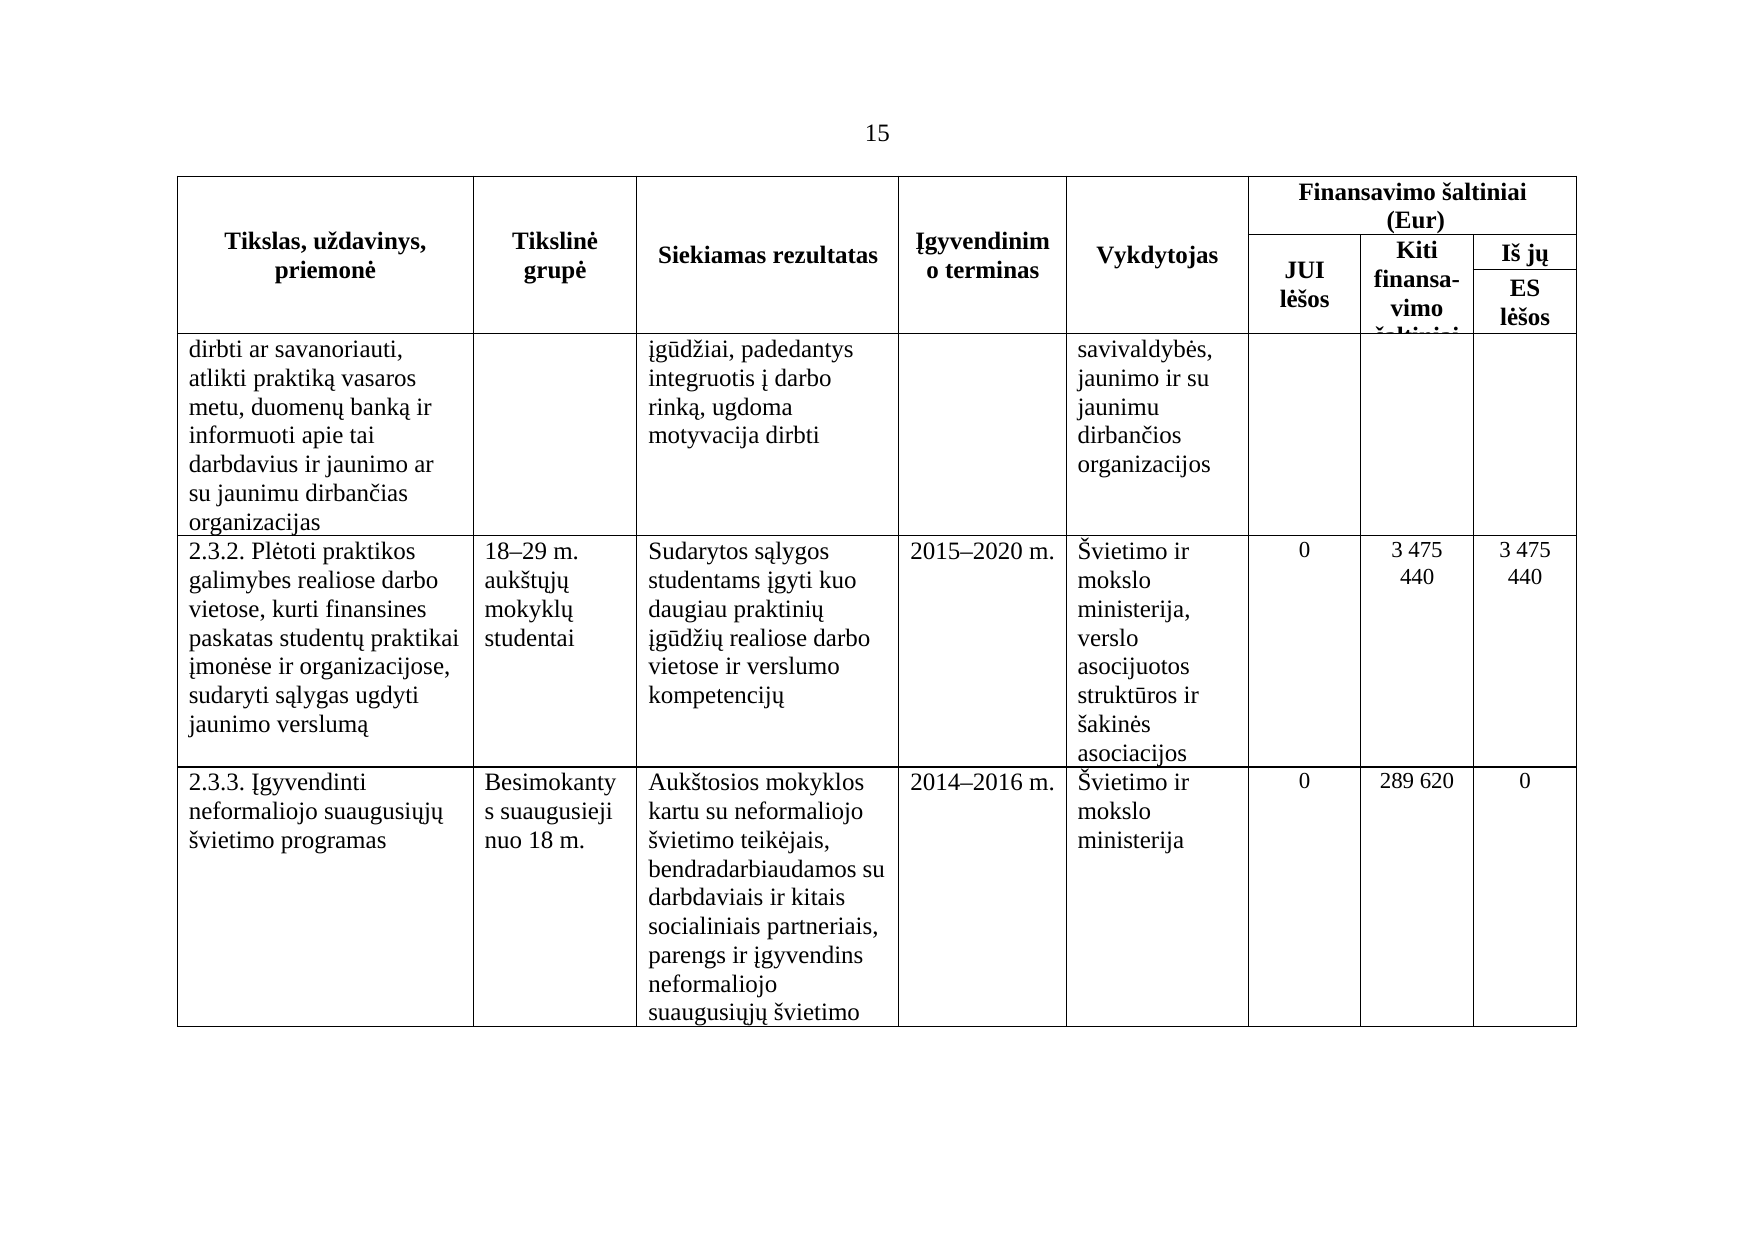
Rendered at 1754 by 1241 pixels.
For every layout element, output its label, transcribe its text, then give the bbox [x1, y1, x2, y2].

table_cell 0 [1249, 768, 1360, 1026]
table_cell dirbti ar savanoriauti, atlikti praktiką vasaros metu, duomenų banką ir informuoti apie tai darbdavius ir jaunimo ar su jaunimu dirbančias organizacijas [178, 334, 473, 535]
table_cell ES lėšos [1474, 270, 1576, 333]
table_cell Sudarytos sąlygos studentams įgyti kuo daugiau praktinių įgūdžių realiose darbo vietose ir verslumo kompetencijų [637, 536, 898, 766]
table_cell Aukštosios mokyklos kartu su neformaliojo švietimo teikėjais, bendradarbiaudamos su darbdaviais ir kitais socialiniais partneriais, parengs ir įgyvendins neformaliojo suaugusiųjų švietimo [637, 768, 898, 1026]
table_header Įgyvendinimo terminas [899, 177, 1066, 333]
table_cell įgūdžiai, padedantys integruotis į darbo rinką, ugdoma motyvacija dirbti [637, 334, 898, 535]
table_header Tikslinė grupė [474, 177, 636, 333]
table_cell [1474, 334, 1576, 535]
table_cell 0 [1474, 768, 1576, 1026]
table_cell 18–29 m. aukštųjų mokyklų studentai [474, 536, 636, 766]
table_cell [474, 334, 636, 535]
table_cell Iš jų [1474, 235, 1576, 269]
table_cell 28 962 [1361, 334, 1473, 535]
table_cell 2015–2020 m. [899, 536, 1066, 766]
table_cell 0 [1249, 536, 1360, 766]
table_cell 3 475 440 [1474, 536, 1576, 766]
table_cell 2014–2016 m. [899, 768, 1066, 1026]
table_cell Švietimo ir mokslo ministerija [1067, 768, 1248, 1026]
table_cell savivaldybės, jaunimo ir su jaunimu dirbančios organizacijos [1067, 334, 1248, 535]
table_cell [899, 334, 1066, 535]
table_cell [1249, 334, 1360, 535]
table_cell JUI lėšos [1249, 235, 1360, 333]
table_header Tikslas, uždavinys, priemonė [178, 177, 473, 333]
table_header Vykdytojas [1067, 177, 1248, 333]
table_cell Švietimo ir mokslo ministerija, verslo asocijuotos struktūros ir šakinės asociacijos [1067, 536, 1248, 766]
table_cell Besimokantys suaugusieji nuo 18 m. [474, 768, 636, 1026]
table_cell 3 475 440 [1361, 536, 1473, 766]
table_header Finansavimo šaltiniai (Eur) [1249, 177, 1576, 234]
table_header Siekiamas rezultatas [637, 177, 898, 333]
table_cell 2.3.2. Plėtoti praktikos galimybes realiose darbo vietose, kurti finansines paskatas studentų praktikai įmonėse ir organizacijose, sudaryti sąlygas ugdyti jaunimo verslumą [178, 536, 473, 766]
table_cell 2.3.3. Įgyvendinti neformaliojo suaugusiųjų švietimo programas [178, 768, 473, 1026]
table_cell Kiti finansa-vimo šaltiniai [1361, 235, 1473, 333]
table_cell 289 620 [1361, 768, 1473, 1026]
